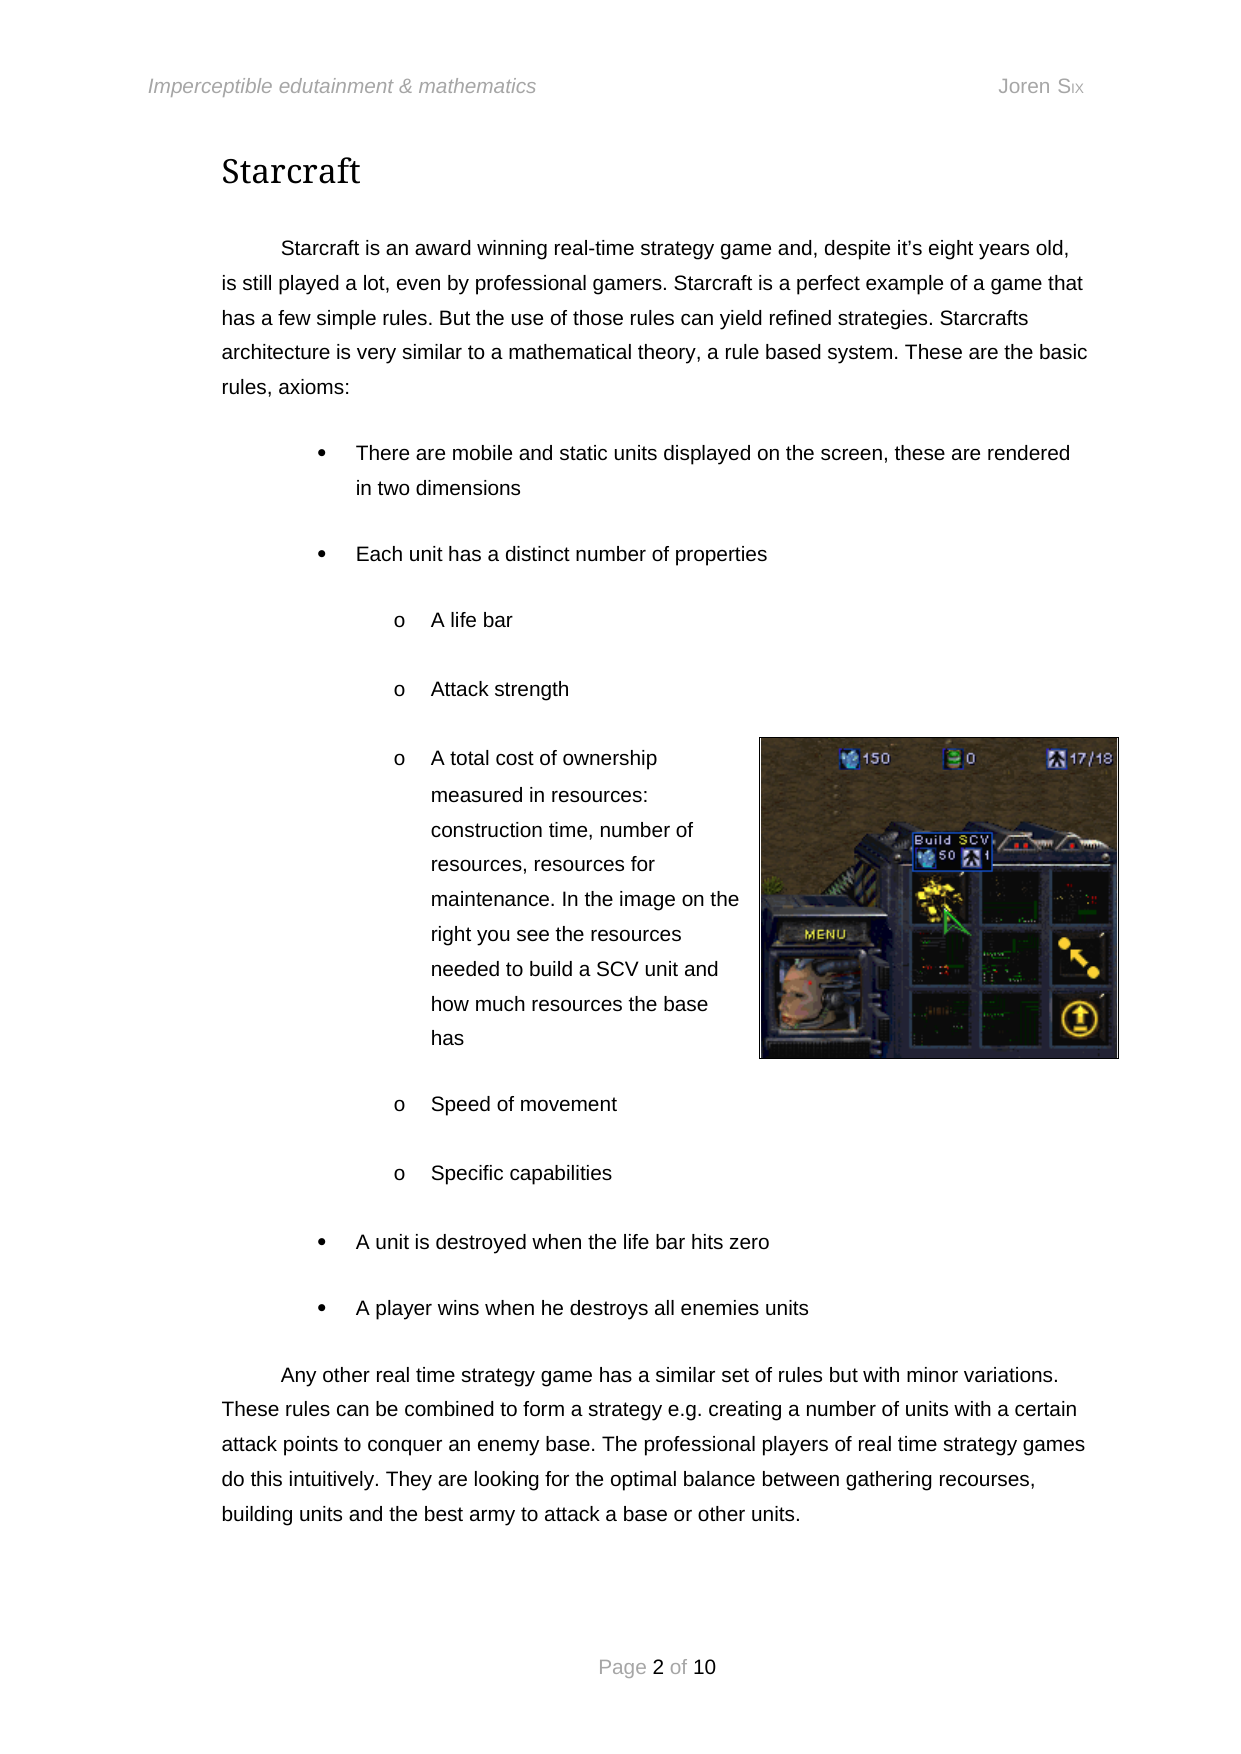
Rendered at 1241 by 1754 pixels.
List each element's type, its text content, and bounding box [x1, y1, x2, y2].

list Speed of movement [393, 1093, 1092, 1118]
list A total cost of ownership measured in resources: construction time, number of resources, resources for maintenance. In the image on the right you see the resources needed to build a SCV unit and how much resources the base has [393, 747, 759, 1050]
picture [761, 738, 1118, 1058]
list Each unit has a distinct number of properties [318, 543, 1092, 566]
list A life bar [393, 609, 1092, 634]
text Any other real time strategy game has a similar set of rules but with minor variations. These rules can be combined to form a strategy e.g. creating a number of units with a certain attack points to conquer an enemy base. The professional players of real time strategy games do this intuitively. They are looking for the optimal balance between gathering recourses, building units and the best army to attack a base or other units. [221, 1363, 1092, 1526]
subtitle Starcraft [221, 148, 1092, 193]
list A player wins when he destroys all enemies units [318, 1297, 1092, 1320]
list There are mobile and static units displayed on the screen, these are rendered in two dimensions [318, 442, 1092, 500]
list A unit is destroyed when the life bar hits zero [318, 1231, 1092, 1254]
text Starcraft is an award winning real-time strategy game and, despite it’s eight years old, is still played a lot, even by professional gamers. Starcraft is a perfect example of a game that has a few simple rules. But the use of those rules can yield refined strategies. Starcrafts architecture is very similar to a mathematical theory, a rule based system. These are the basic rules, axioms: [221, 237, 1092, 399]
list Attack strength [393, 678, 1092, 703]
list Specific capabilities [393, 1162, 1092, 1187]
